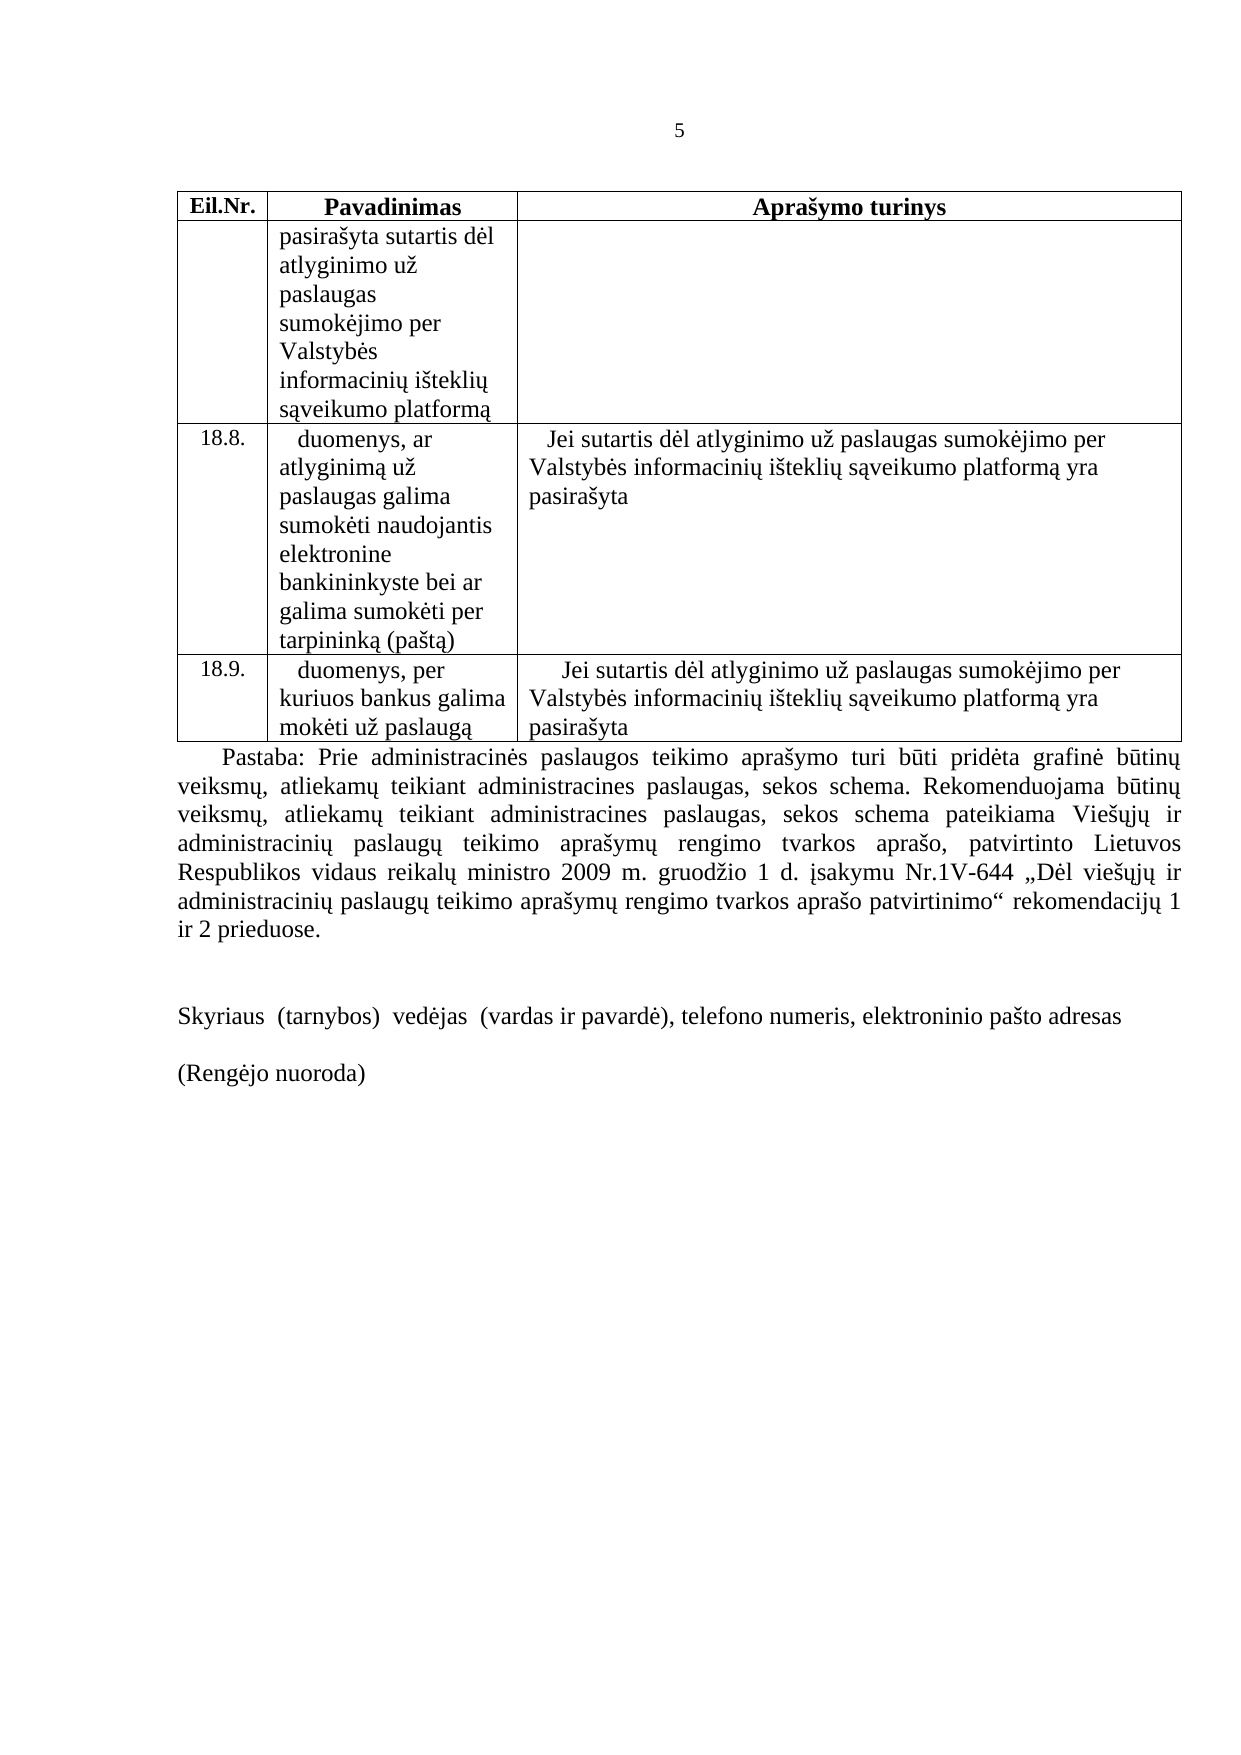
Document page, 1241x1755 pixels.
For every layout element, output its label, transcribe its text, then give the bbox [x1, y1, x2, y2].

table_cell [178, 221, 267, 423]
table_cell [518, 221, 1181, 423]
table_header Pavadinimas [268, 192, 517, 220]
table_cell duomenys, per kuriuos bankus galima mokėti už paslaugą [268, 655, 517, 741]
text Pastaba: Prie administracinės paslaugos teikimo aprašymo turi būti pridėta grafinė būtinų veiksmų, atliekamų teikiant administracines paslaugas, sekos schema. Rekomenduojama būtinų veiksmų, atliekamų teikiant administracines paslaugas, sekos schema pateikiama Viešųjų ir administracinių paslaugų teikimo aprašymų rengimo tvarkos aprašo, patvirtinto Lietuvos Respublikos vidaus reikalų ministro 2009 m. gruodžio 1 d. įsakymu Nr.1V-644 „Dėl viešųjų ir administracinių paslaugų teikimo aprašymų rengimo tvarkos aprašo patvirtinimo“ rekomendacijų 1 ir 2 prieduose. [177, 742, 1181, 943]
table_header Eil.Nr. [178, 192, 267, 220]
table_cell pasirašyta sutartis dėl atlyginimo už paslaugas sumokėjimo per Valstybės informacinių išteklių sąveikumo platformą [268, 221, 517, 423]
table_cell 18.8. [178, 424, 267, 654]
table_cell Jei sutartis dėl atlyginimo už paslaugas sumokėjimo per Valstybės informacinių išteklių sąveikumo platformą yra pasirašyta [518, 655, 1181, 741]
text (Rengėjo nuoroda) [177, 1058, 1181, 1087]
table_cell duomenys, ar atlyginimą už paslaugas galima sumokėti naudojantis elektronine bankininkyste bei ar galima sumokėti per tarpininką (paštą) [268, 424, 517, 654]
table_cell Jei sutartis dėl atlyginimo už paslaugas sumokėjimo per Valstybės informacinių išteklių sąveikumo platformą yra pasirašyta [518, 424, 1181, 654]
table_cell 18.9. [178, 655, 267, 741]
table_header Aprašymo turinys [518, 192, 1181, 220]
text Skyriaus (tarnybos) vedėjas (vardas ir pavardė), telefono numeris, elektroninio pašto adresas [177, 1001, 1181, 1029]
